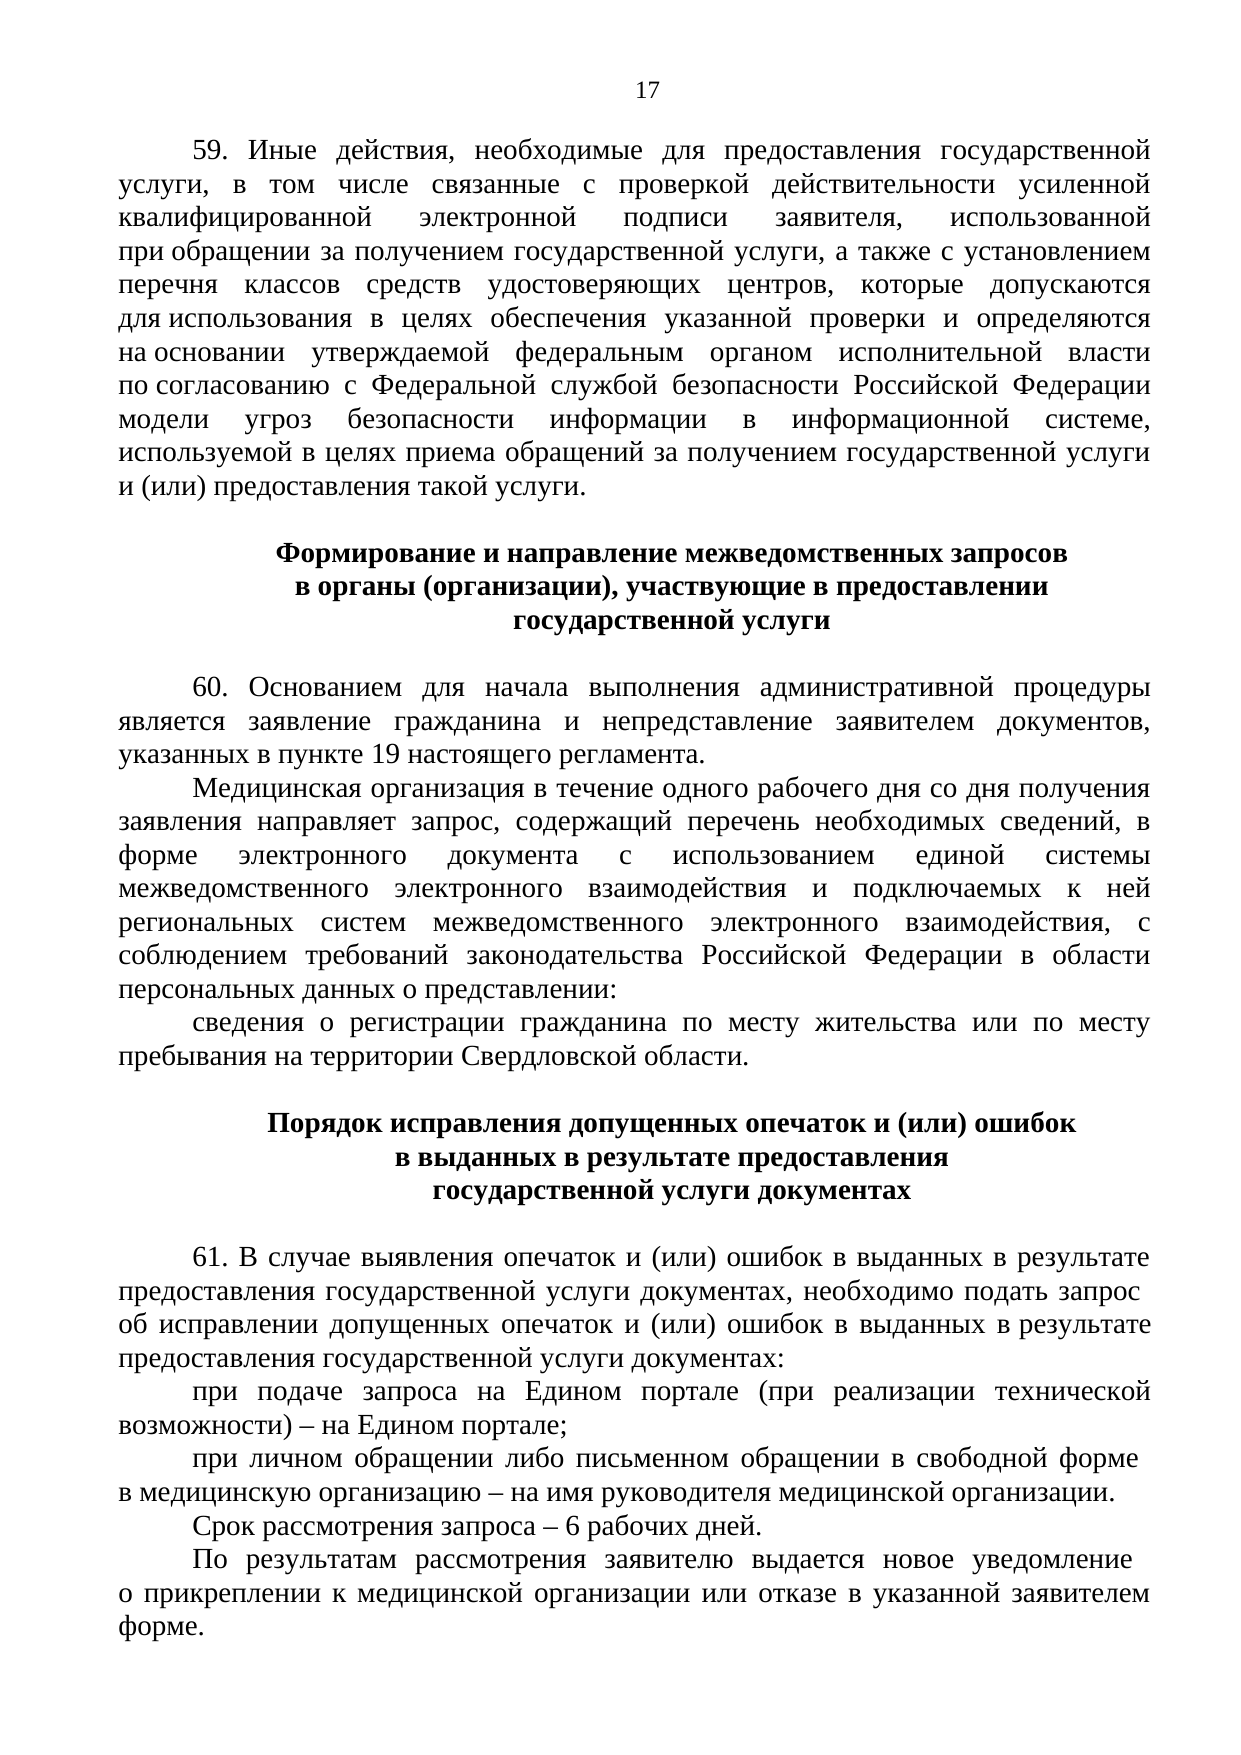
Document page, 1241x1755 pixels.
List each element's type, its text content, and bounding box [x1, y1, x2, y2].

text Медицинская организация в течение одного рабочего дня со дня получения заявления направляет запрос, содержащий перечень необходимых сведений, в форме электронного документа с использованием единой системы межведомственного электронного взаимодействия и подключаемых к ней региональных систем межведомственного электронного взаимодействия, с соблюдением требований законодательства Российской Федерации в области персональных данных о представлении: [118, 770, 1152, 1004]
text в выданных в результате предоставления [118, 1139, 1152, 1172]
text Формирование и направление межведомственных запросов [118, 535, 1152, 568]
text сведения о регистрации гражданина по месту жительства или по месту пребывания на территории Свердловской области. [118, 1004, 1152, 1072]
text Срок рассмотрения запроса – 6 рабочих дней. [118, 1508, 1152, 1541]
text 60. Основанием для начала выполнения административной процедуры является заявление гражданина и непредставление заявителем документов, указанных в пункте 19 настоящего регламента. [118, 669, 1152, 770]
text при личном обращении либо письменном обращении в свободной форме в медицинскую организацию – на имя руководителя медицинской организации. [118, 1441, 1152, 1508]
text Порядок исправления допущенных опечаток и (или) ошибок [148, 1105, 1152, 1139]
text государственной услуги документах [118, 1172, 1152, 1206]
text государственной услуги [118, 602, 1152, 636]
text 59. Иные действия, необходимые для предоставления государственной услуги, в том числе связанные с проверкой действительности усиленной квалифицированной электронной подписи заявителя, использованной при обращении за получением государственной услуги, а также с установлением перечня классов средств удостоверяющих центров, которые допускаются для использования в целях обеспечения указанной проверки и определяются на основании утверждаемой федеральным органом исполнительной власти по согласованию с Федеральной службой безопасности Российской Федерации модели угроз безопасности информации в информационной системе, используемой в целях приема обращений за получением государственной услуги и (или) предоставления такой услуги. [118, 132, 1152, 501]
text в органы (организации), участвующие в предоставлении [118, 568, 1152, 602]
text при подаче запроса на Едином портале (при реализации технической возможности) – на Едином портале; [118, 1373, 1152, 1441]
text По результатам рассмотрения заявителю выдается новое уведомление о прикреплении к медицинской организации или отказе в указанной заявителем форме. [118, 1541, 1152, 1642]
text 61. В случае выявления опечаток и (или) ошибок в выданных в результате предоставления государственной услуги документах, необходимо подать запрос об исправлении допущенных опечаток и (или) ошибок в выданных в результате предоставления государственной услуги документах: [118, 1239, 1152, 1373]
